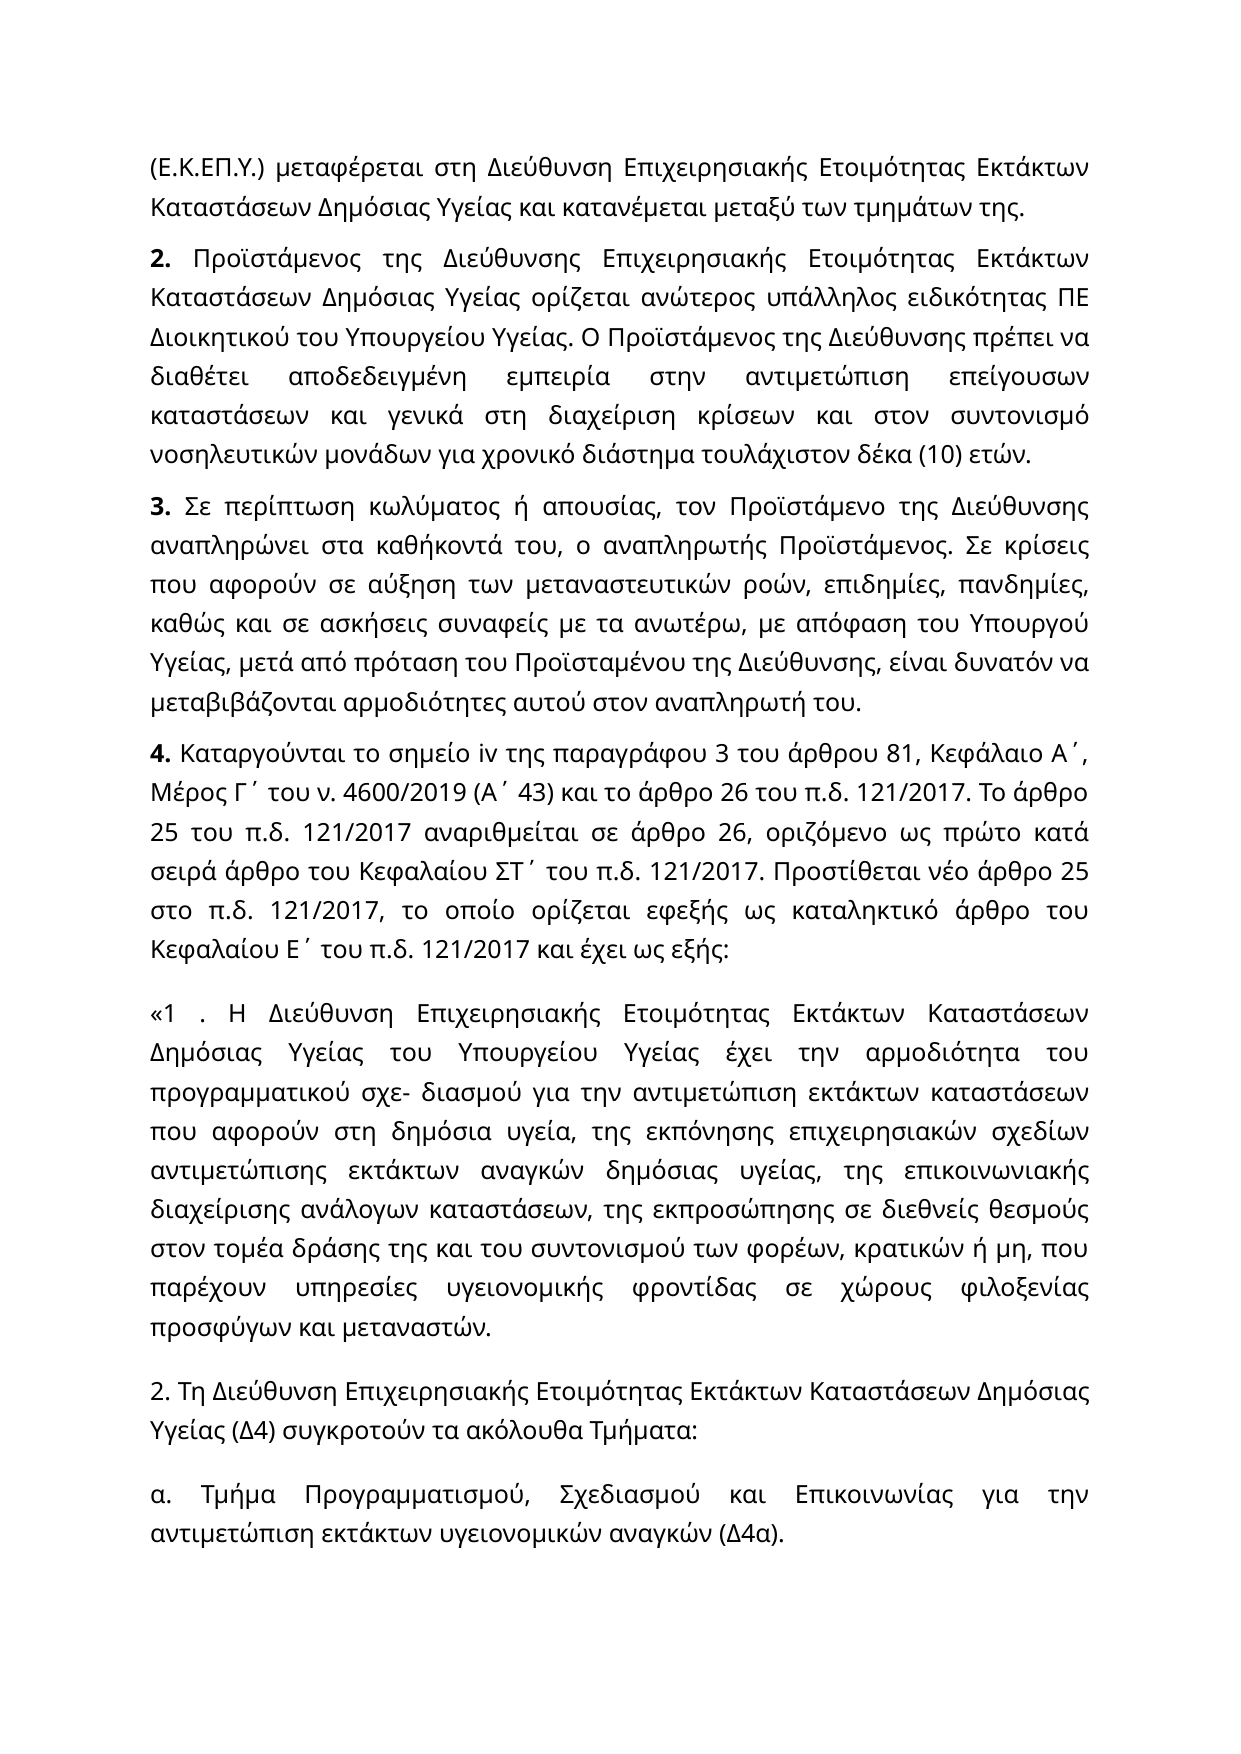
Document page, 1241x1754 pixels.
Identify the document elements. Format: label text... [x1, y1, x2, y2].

text (Ε.Κ.ΕΠ.Υ.) μεταφέρεται στη Διεύθυνση Επιχειρησιακής Ετοιμότητας Εκτάκτων Καταστάσεων Δημόσιας Υγείας και κατανέμεται μεταξύ των τμημάτων της. [150, 150, 1090, 223]
text 2. Τη Διεύθυνση Επιχειρησιακής Ετοιμότητας Εκτάκτων Καταστάσεων Δημόσιας Υγείας (Δ4) συγκροτούν τα ακόλουθα Τμήματα: [150, 1373, 1090, 1447]
text 2. Προϊστάμενος της Διεύθυνσης Επιχειρησιακής Ετοιμότητας Εκτάκτων Καταστάσεων Δημόσιας Υγείας ορίζεται ανώτερος υπάλληλος ειδικότητας ΠΕ Διοικητικού του Υπουργείου Υγείας. O Προϊστάμενος της Διεύθυνσης πρέπει να διαθέτει αποδεδειγμένη εμπειρία στην αντιμετώπιση επείγουσων καταστάσεων και γενικά στη διαχείριση κρίσεων και στον συντονισμό νοσηλευτικών μονάδων για χρονικό διάστημα τουλάχιστον δέκα (10) ετών. [150, 241, 1090, 471]
text α. Τμήμα Προγραμματισμού, Σχεδιασμού και Επικοινωνίας για την αντιμετώπιση εκτάκτων υγειονομικών αναγκών (Δ4α). [150, 1477, 1090, 1550]
text 3. Σε περίπτωση κωλύματος ή απουσίας, τον Προϊστάμενο της Διεύθυνσης αναπληρώνει στα καθήκοντά του, ο αναπληρωτής Προϊστάμενος. Σε κρίσεις που αφορούν σε αύξηση των μεταναστευτικών ροών, επιδημίες, πανδημίες, καθώς και σε ασκήσεις συναφείς με τα ανωτέρω, με απόφαση του Υπουργού Υγείας, μετά από πρόταση του Προϊσταμένου της Διεύθυνσης, είναι δυνατόν να μεταβιβάζονται αρμοδιότητες αυτού στον αναπληρωτή του. [150, 488, 1090, 718]
text 4. Καταργούνται το σημείο iv της παραγράφου 3 του άρθρου 81, Κεφάλαιο Α΄, Μέρος Γ΄ του ν. 4600/2019 (Α΄ 43) και το άρθρο 26 του π.δ. 121/2017. Το άρθρο 25 του π.δ. 121/2017 αναριθμείται σε άρθρο 26, οριζόμενο ως πρώτο κατά σειρά άρθρο του Κεφαλαίου ΣΤ΄ του π.δ. 121/2017. Προστίθεται νέο άρθρο 25 στο π.δ. 121/2017, το οποίο ορίζεται εφεξής ως καταληκτικό άρθρο του Κεφαλαίου Ε΄ του π.δ. 121/2017 και έχει ως εξής: [150, 736, 1090, 966]
text «1 . Η Διεύθυνση Επιχειρησιακής Ετοιμότητας Εκτάκτων Καταστάσεων Δημόσιας Υγείας του Υπουργείου Υγείας έχει την αρμοδιότητα του προγραμματικού σχε- διασμού για την αντιμετώπιση εκτάκτων καταστάσεων που αφορούν στη δημόσια υγεία, της εκπόνησης επιχειρησιακών σχεδίων αντιμετώπισης εκτάκτων αναγκών δημόσιας υγείας, της επικοινωνιακής διαχείρισης ανάλογων καταστάσεων, της εκπροσώπησης σε διεθνείς θεσμούς στον τομέα δράσης της και του συντονισμού των φορέων, κρατικών ή μη, που παρέχουν υπηρεσίες υγειονομικής φροντίδας σε χώρους φιλοξενίας προσφύγων και μεταναστών. [150, 996, 1090, 1343]
